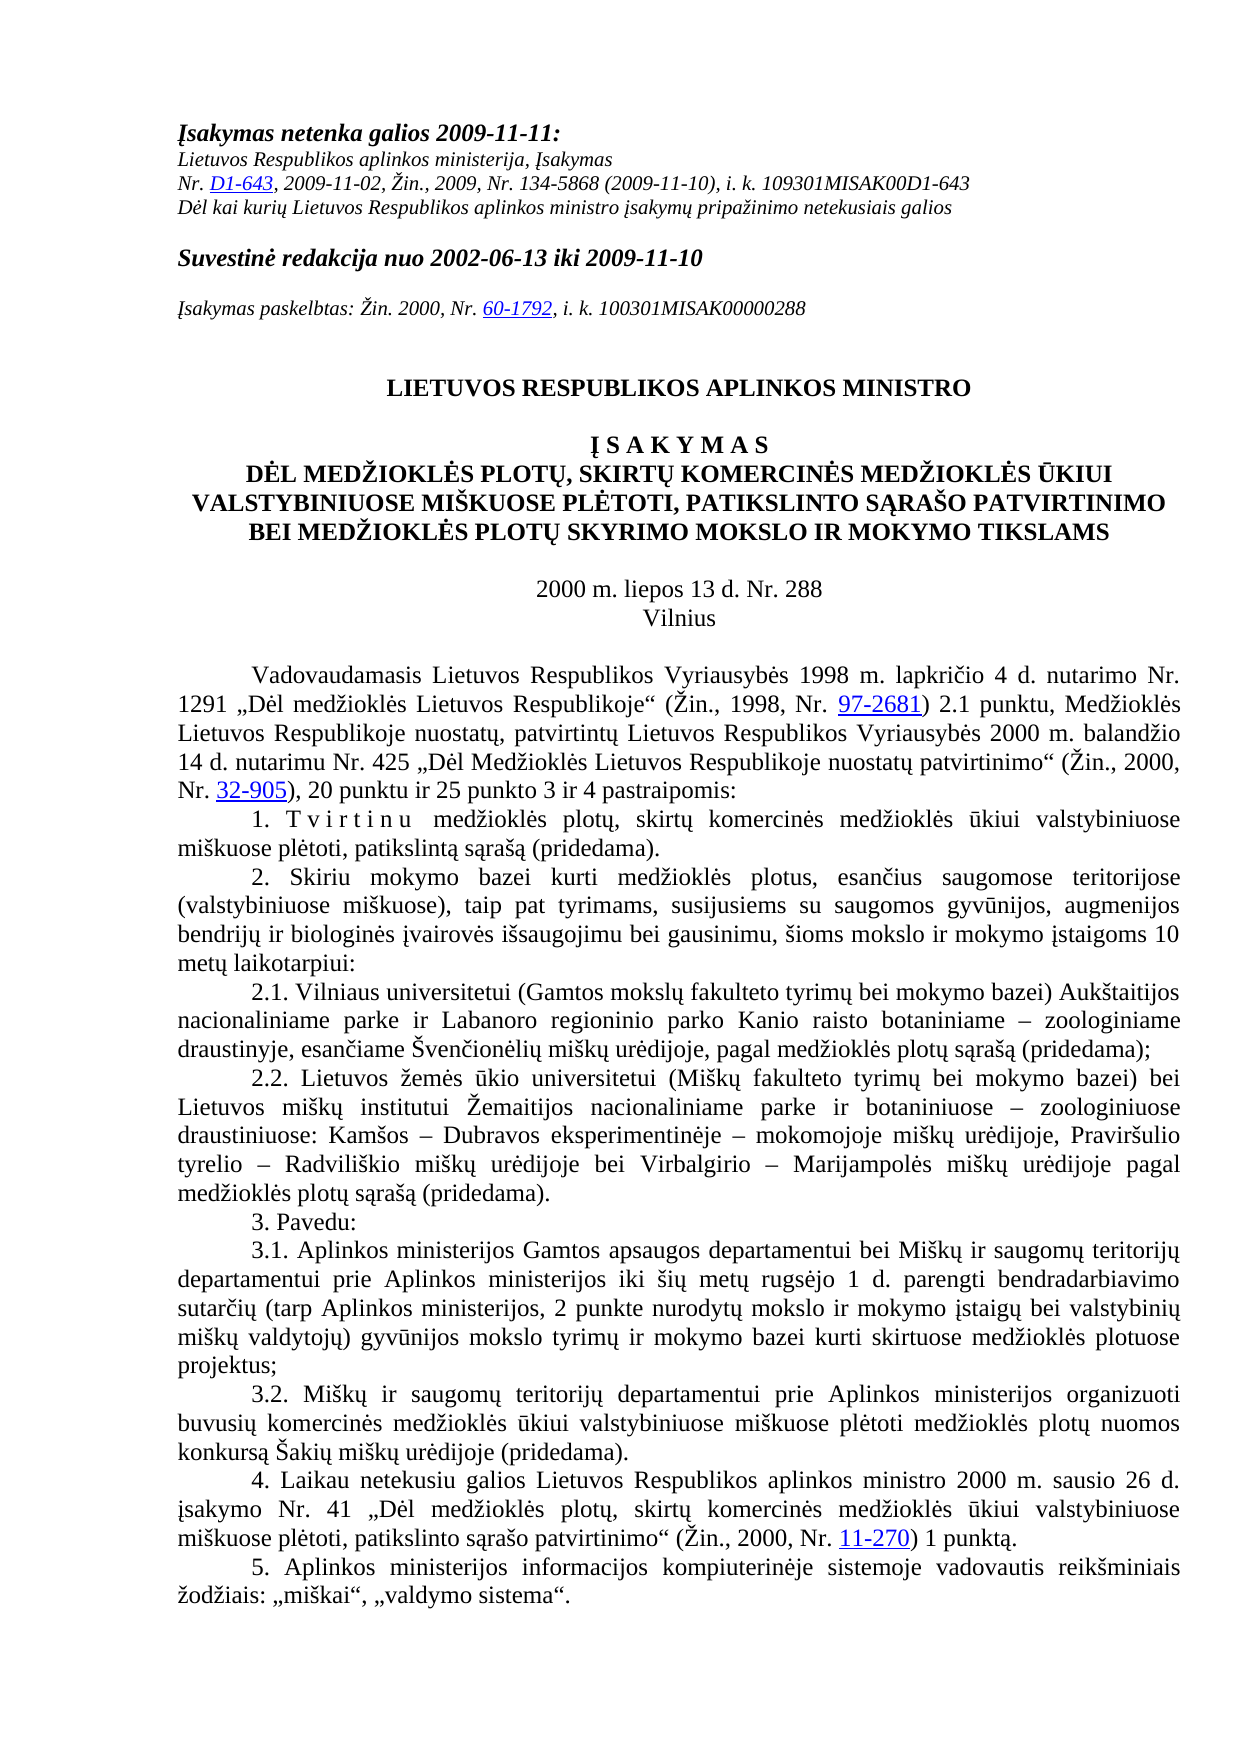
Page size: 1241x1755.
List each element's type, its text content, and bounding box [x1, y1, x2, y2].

text Dėl kai kurių Lietuvos Respublikos aplinkos ministro įsakymų pripažinimo netekusiais galios [177, 195, 1181, 219]
text Vilnius [177, 603, 1181, 632]
text 5. Aplinkos ministerijos informacijos kompiuterinėje sistemoje vadovautis reikšminiais žodžiais: „miškai“, „valdymo sistema“. [177, 1552, 1181, 1609]
text 4. Laikau netekusiu galios Lietuvos Respublikos aplinkos ministro 2000 m. sausio 26 d. įsakymo Nr. 41 „Dėl medžioklės plotų, skirtų komercinės medžioklės ūkiui valstybiniuose miškuose plėtoti, patikslinto sąrašo patvirtinimo“ (Žin., 2000, Nr. 11-270) 1 punktą. [177, 1465, 1181, 1552]
text DĖL MEDŽIOKLĖS PLOTŲ, SKIRTŲ KOMERCINĖS MEDŽIOKLĖS ŪKIUI VALSTYBINIUOSE MIŠKUOSE PLĖTOTI, PATIKSLINTO SĄRAŠO PATVIRTINIMO BEI MEDŽIOKLĖS PLOTŲ SKYRIMO MOKSLO IR MOKYMO TIKSLAMS [177, 459, 1181, 545]
text Įsakymas netenka galios 2009-11-11: [177, 118, 1181, 147]
text 2.2. Lietuvos žemės ūkio universitetui (Miškų fakulteto tyrimų bei mokymo bazei) bei Lietuvos miškų institutui Žemaitijos nacionaliniame parke ir botaniniuose – zoologiniuose draustiniuose: Kamšos – Dubravos eksperimentinėje – mokomojoje miškų urėdijoje, Praviršulio tyrelio – Radviliškio miškų urėdijoje bei Virbalgirio – Marijampolės miškų urėdijoje pagal medžioklės plotų sąrašą (pridedama). [177, 1063, 1181, 1207]
text 3.2. Miškų ir saugomų teritorijų departamentui prie Aplinkos ministerijos organizuoti buvusių komercinės medžioklės ūkiui valstybiniuose miškuose plėtoti medžioklės plotų nuomos konkursą Šakių miškų urėdijoje (pridedama). [177, 1379, 1181, 1465]
text Suvestinė redakcija nuo 2002-06-13 iki 2009-11-10 [177, 243, 1181, 272]
text Įsakymas paskelbtas: Žin. 2000, Nr. 60-1792, i. k. 100301MISAK00000288 [177, 296, 1181, 320]
text 1. Tvirtinu medžioklės plotų, skirtų komercinės medžioklės ūkiui valstybiniuose miškuose plėtoti, patikslintą sąrašą (pridedama). [177, 804, 1181, 862]
text 2. Skiriu mokymo bazei kurti medžioklės plotus, esančius saugomose teritorijose (valstybiniuose miškuose), taip pat tyrimams, susijusiems su saugomos gyvūnijos, augmenijos bendrijų ir biologinės įvairovės išsaugojimu bei gausinimu, šioms mokslo ir mokymo įstaigoms 10 metų laikotarpiui: [177, 862, 1181, 977]
text 2000 m. liepos 13 d. Nr. 288 [177, 574, 1181, 603]
text Nr. D1-643, 2009-11-02, Žin., 2009, Nr. 134-5868 (2009-11-10), i. k. 109301MISAK00D1-643 [177, 171, 1181, 195]
text Į S A K Y M A S [177, 430, 1181, 459]
text 3.1. Aplinkos ministerijos Gamtos apsaugos departamentui bei Miškų ir saugomų teritorijų departamentui prie Aplinkos ministerijos iki šių metų rugsėjo 1 d. parengti bendradarbiavimo sutarčių (tarp Aplinkos ministerijos, 2 punkte nurodytų mokslo ir mokymo įstaigų bei valstybinių miškų valdytojų) gyvūnijos mokslo tyrimų ir mokymo bazei kurti skirtuose medžioklės plotuose projektus; [177, 1235, 1181, 1379]
text 2.1. Vilniaus universitetui (Gamtos mokslų fakulteto tyrimų bei mokymo bazei) Aukštaitijos nacionaliniame parke ir Labanoro regioninio parko Kanio raisto botaniniame – zoologiniame draustinyje, esančiame Švenčionėlių miškų urėdijoje, pagal medžioklės plotų sąrašą (pridedama); [177, 977, 1181, 1063]
text Lietuvos Respublikos aplinkos ministerija, Įsakymas [177, 147, 1181, 171]
text LIETUVOS RESPUBLIKOS APLINKOS MINISTRO [177, 373, 1181, 402]
text Vadovaudamasis Lietuvos Respublikos Vyriausybės 1998 m. lapkričio 4 d. nutarimo Nr. 1291 „Dėl medžioklės Lietuvos Respublikoje“ (Žin., 1998, Nr. 97-2681) 2.1 punktu, Medžioklės Lietuvos Respublikoje nuostatų, patvirtintų Lietuvos Respublikos Vyriausybės 2000 m. balandžio 14 d. nutarimu Nr. 425 „Dėl Medžioklės Lietuvos Respublikoje nuostatų patvirtinimo“ (Žin., 2000, Nr. 32-905), 20 punktu ir 25 punkto 3 ir 4 pastraipomis: [177, 660, 1181, 804]
text 3. Pavedu: [177, 1207, 1181, 1235]
